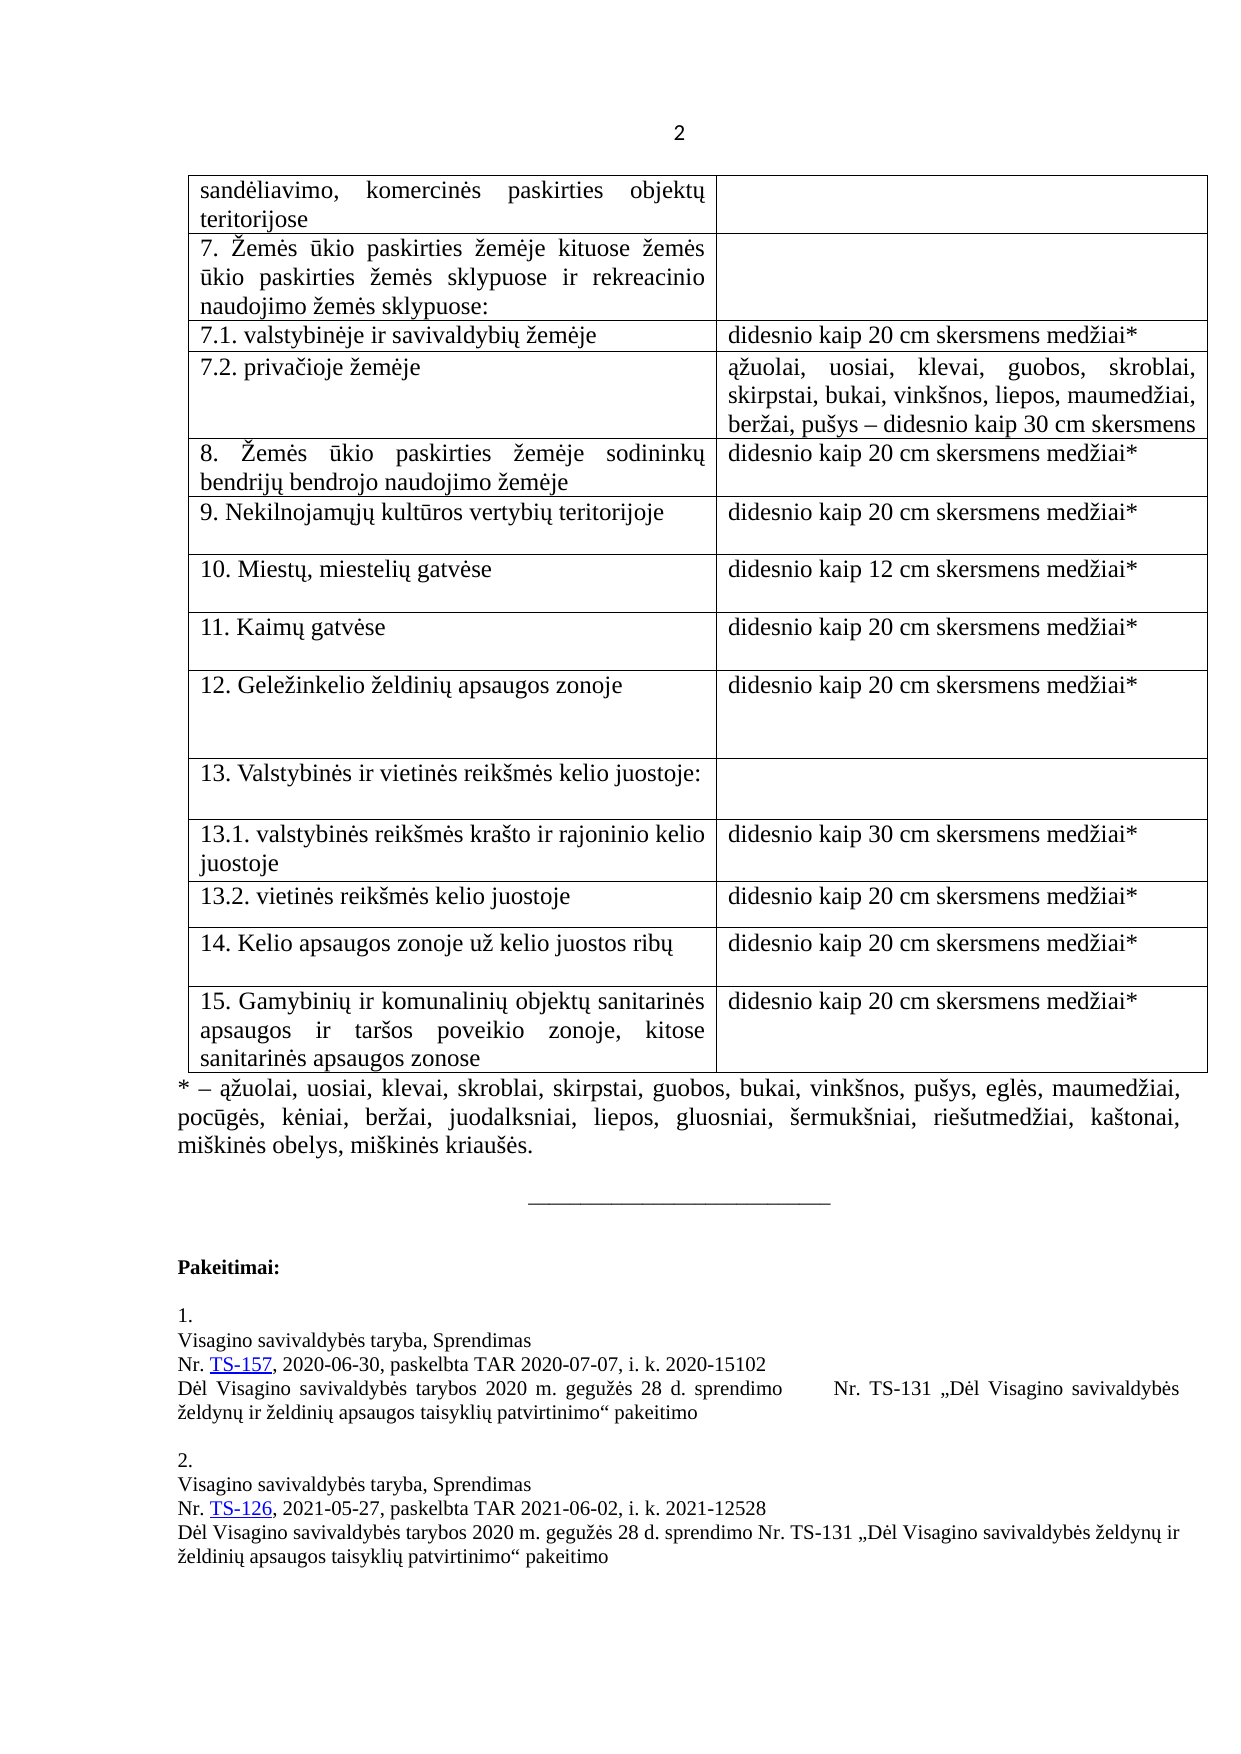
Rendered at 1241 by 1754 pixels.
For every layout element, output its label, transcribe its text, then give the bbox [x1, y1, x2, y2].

text Dėl Visagino savivaldybės tarybos 2020 m. gegužės 28 d. sprendimo Nr. TS-131 „Dėl Visagino savivaldybės želdynų ir želdinių apsaugos taisyklių patvirtinimo“ pakeitimo [177, 1376, 1181, 1424]
table_cell didesnio kaip 20 cm skersmens medžiai* [717, 671, 1207, 758]
table_cell ąžuolai, uosiai, klevai, guobos, skroblai, skirpstai, bukai, vinkšnos, liepos, maumedžiai, beržai, pušys – didesnio kaip 30 cm skersmens [717, 352, 1207, 438]
table_cell [717, 176, 1207, 233]
text 1. [177, 1303, 1181, 1327]
table_cell 7.2. privačioje žemėje [189, 352, 716, 438]
table_cell didesnio kaip 20 cm skersmens medžiai* [717, 613, 1207, 670]
table_cell didesnio kaip 30 cm skersmens medžiai* [717, 820, 1207, 881]
table_cell didesnio kaip 20 cm skersmens medžiai* [717, 882, 1207, 927]
text Dėl Visagino savivaldybės tarybos 2020 m. gegužės 28 d. sprendimo Nr. TS-131 „Dėl Visagino savivaldybės želdynų ir želdinių apsaugos taisyklių patvirtinimo“ pakeitimo [177, 1520, 1181, 1568]
table_cell 15. Gamybinių ir komunalinių objektų sanitarinės apsaugos ir taršos poveikio zonoje, kitose sanitarinės apsaugos zonose [189, 987, 716, 1072]
table_cell 8. Žemės ūkio paskirties žemėje sodininkų bendrijų bendrojo naudojimo žemėje [189, 439, 716, 496]
table_cell 10. Miestų, miestelių gatvėse [189, 555, 716, 612]
table_cell didesnio kaip 20 cm skersmens medžiai* [717, 928, 1207, 986]
table_cell [717, 759, 1207, 818]
table_cell 7. Žemės ūkio paskirties žemėje kituose žemės ūkio paskirties žemės sklypuose ir rekreacinio naudojimo žemės sklypuose: [189, 234, 716, 320]
text _____________________________ [177, 1183, 1181, 1207]
table_cell didesnio kaip 20 cm skersmens medžiai* [717, 497, 1207, 554]
table_cell didesnio kaip 20 cm skersmens medžiai* [717, 439, 1207, 496]
table_cell sandėliavimo, komercinės paskirties objektų teritorijose [189, 176, 716, 233]
table_cell 7.1. valstybinėje ir savivaldybių žemėje [189, 321, 716, 351]
text Nr. TS-157, 2020-06-30, paskelbta TAR 2020-07-07, i. k. 2020-15102 [177, 1352, 1181, 1376]
table_cell 12. Geležinkelio želdinių apsaugos zonoje [189, 671, 716, 758]
table_cell didesnio kaip 12 cm skersmens medžiai* [717, 555, 1207, 612]
text * – ąžuolai, uosiai, klevai, skroblai, skirpstai, guobos, bukai, vinkšnos, pušys, eglės, maumedžiai, pocūgės, kėniai, beržai, juodalksniai, liepos, gluosniai, šermukšniai, riešutmedžiai, kaštonai, miškinės obelys, miškinės kriaušės. [177, 1073, 1181, 1159]
table_cell [717, 234, 1207, 320]
text 2. [177, 1448, 1181, 1472]
table_cell 13.1. valstybinės reikšmės krašto ir rajoninio kelio juostoje [189, 820, 716, 881]
text Visagino savivaldybės taryba, Sprendimas [177, 1472, 1181, 1496]
table_cell 13.2. vietinės reikšmės kelio juostoje [189, 882, 716, 927]
table_cell 9. Nekilnojamųjų kultūros vertybių teritorijoje [189, 497, 716, 554]
table_cell 14. Kelio apsaugos zonoje už kelio juostos ribų [189, 928, 716, 986]
table_cell 11. Kaimų gatvėse [189, 613, 716, 670]
table_cell didesnio kaip 20 cm skersmens medžiai* [717, 321, 1207, 351]
text Pakeitimai: [177, 1255, 1181, 1279]
table_cell 13. Valstybinės ir vietinės reikšmės kelio juostoje: [189, 759, 716, 818]
table_cell didesnio kaip 20 cm skersmens medžiai* [717, 987, 1207, 1072]
text Visagino savivaldybės taryba, Sprendimas [177, 1327, 1181, 1352]
text Nr. TS-126, 2021-05-27, paskelbta TAR 2021-06-02, i. k. 2021-12528 [177, 1496, 1181, 1520]
